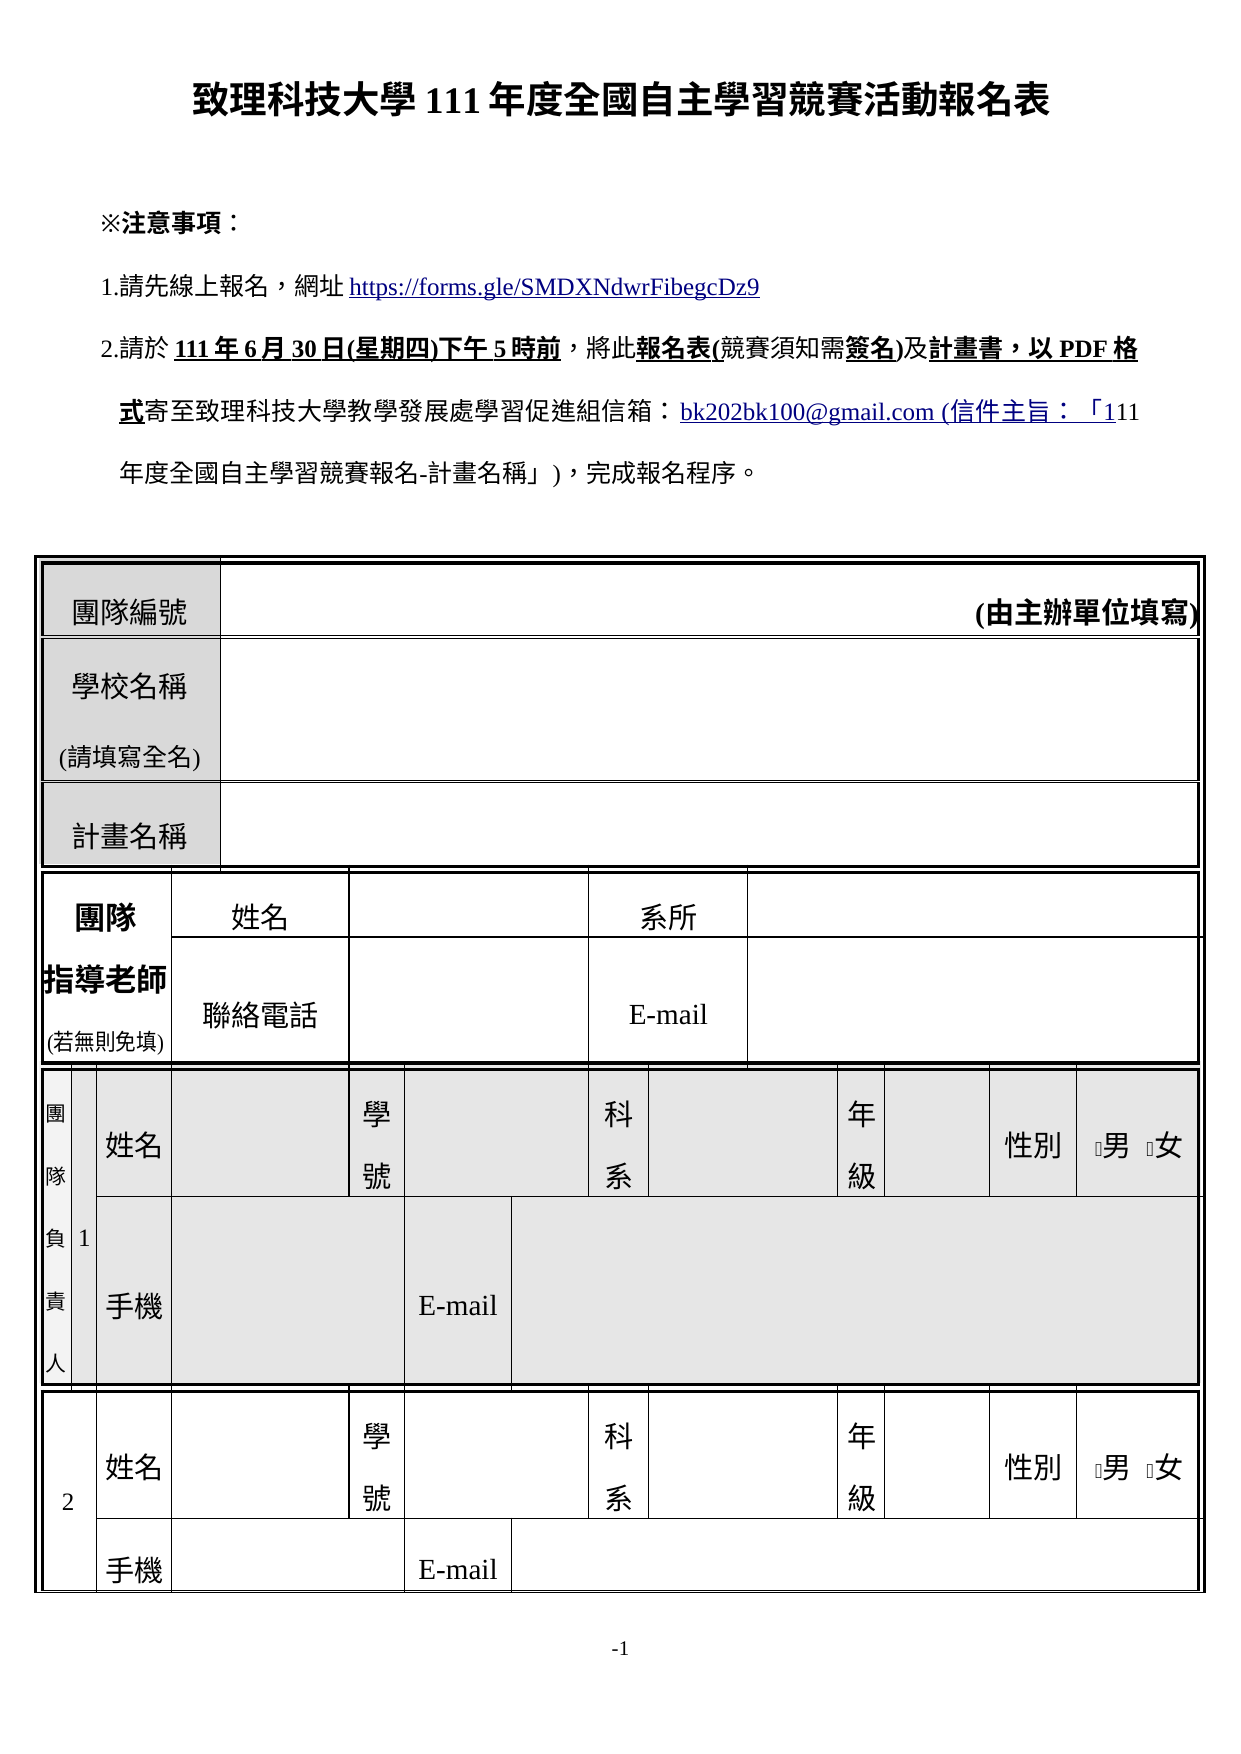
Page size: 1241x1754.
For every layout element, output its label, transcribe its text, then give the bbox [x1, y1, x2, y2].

table_cell [885, 1071, 989, 1196]
table_cell 年級 [838, 1071, 884, 1196]
table_cell 1 [72, 1071, 96, 1383]
table_cell [350, 874, 588, 936]
table_cell 男 女 [1077, 1383, 1201, 1518]
table_cell 2 [44, 1393, 96, 1589]
table_cell [748, 938, 1197, 1061]
table_cell [405, 1071, 588, 1196]
table_cell E-mail [405, 1197, 511, 1383]
table_cell 姓名 [172, 874, 348, 936]
table_cell [221, 639, 1197, 780]
text 1.請先線上報名，網址https://forms.gle/SMDXNdwrFibegcDz9 [100, 243, 1140, 305]
table_cell 團隊 指導老師 (若無則免填) [39, 865, 171, 1061]
table_cell 男 女 [1077, 1061, 1201, 1196]
table_cell 年級 [838, 1393, 884, 1518]
table_cell 聯絡電話 [172, 938, 348, 1061]
table_cell [221, 783, 1197, 864]
table_cell [589, 1386, 648, 1390]
table_cell 系所 [589, 874, 747, 936]
table_cell E-mail [589, 938, 747, 1061]
table_cell [512, 1519, 1197, 1589]
text ※注意事項： [100, 180, 1140, 243]
table_cell [172, 1197, 404, 1383]
table_cell [512, 1197, 1197, 1383]
table_cell [748, 874, 1197, 936]
table_header (由主辦單位填寫) [221, 558, 1201, 635]
table_cell 計畫名稱 [44, 783, 220, 864]
table_cell 學號 [350, 1071, 404, 1196]
table_cell 性別 [990, 1393, 1076, 1518]
table_cell [649, 1386, 837, 1390]
table_cell 科系 [589, 1393, 648, 1518]
table_cell [172, 1393, 348, 1518]
table_cell [838, 1386, 884, 1390]
table_cell [649, 1393, 837, 1518]
table_cell [649, 1071, 837, 1196]
table_cell [748, 865, 1201, 936]
table_cell E-mail [405, 1519, 511, 1589]
table_cell [97, 1386, 171, 1390]
text 2.請於111年6月30日(星期四)下午5時前，將此報名表(競賽須知需簽名)及計畫書，以PDF格式寄至致理科技大學教學發展處學習促進組信箱：bk202bk100@gmail.com (信件主旨：「111年度全國自主學習競賽報名-計畫名稱」)，完成報名程序。 [100, 305, 1140, 493]
table_cell 性別 [990, 1071, 1076, 1196]
table_cell [885, 1393, 989, 1518]
table_cell [350, 1386, 404, 1390]
table_cell [172, 1071, 348, 1196]
table_cell 學號 [350, 1393, 404, 1518]
table_cell [512, 1386, 588, 1390]
table_cell 姓名 [97, 1393, 171, 1518]
table_cell 2 [72, 1386, 96, 1390]
table_cell 手機 [97, 1519, 171, 1589]
table_cell 姓名 [97, 1071, 171, 1196]
table_cell 學校名稱 (請填寫全名) [44, 639, 220, 780]
table_cell [172, 1519, 404, 1589]
table_cell 團隊負責人 [39, 1061, 71, 1383]
text 致理科技大學111年度全國自主學習競賽活動報名表 [100, 55, 1142, 118]
table_cell 手機 [97, 1197, 171, 1383]
table_cell [172, 1386, 348, 1390]
table_cell [405, 1393, 588, 1518]
table_cell 科系 [589, 1071, 648, 1196]
table_cell [990, 1386, 1076, 1390]
table_header 團隊編號 [39, 558, 220, 635]
table_cell [405, 1386, 511, 1390]
table_cell [885, 1386, 989, 1390]
table_cell [350, 938, 588, 1061]
table_cell 2 [39, 1383, 71, 1589]
